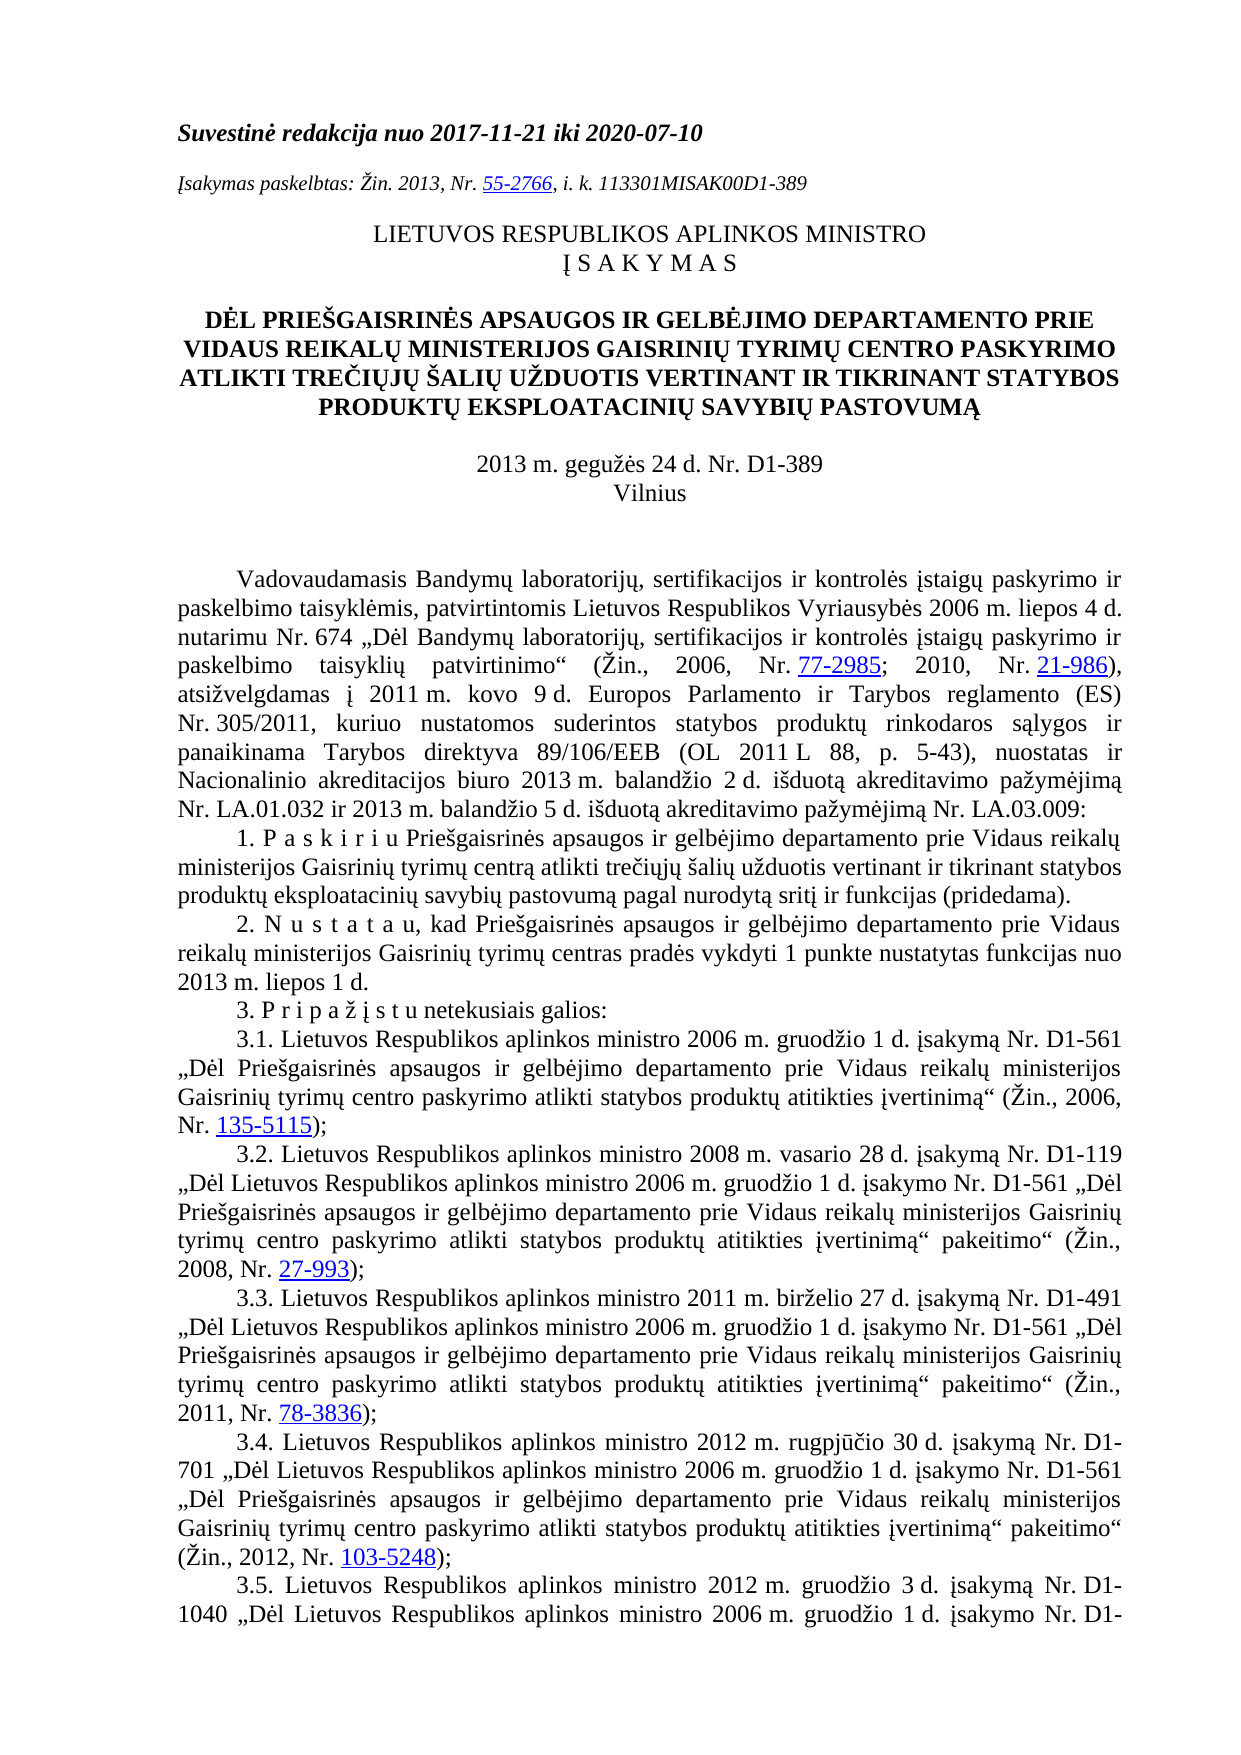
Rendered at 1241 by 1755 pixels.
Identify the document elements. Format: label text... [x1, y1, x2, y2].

text 3.1. Lietuvos Respublikos aplinkos ministro 2006 m. gruodžio 1 d. įsakymą Nr. D1-561 „Dėl Priešgaisrinės apsaugos ir gelbėjimo departamento prie Vidaus reikalų ministerijos Gaisrinių tyrimų centro paskyrimo atlikti statybos produktų atitikties įvertinimą“ (Žin., 2006, Nr. 135-5115); [177, 1024, 1122, 1139]
text LIETUVOS RESPUBLIKOS APLINKOS MINISTRO [177, 219, 1122, 248]
text Vadovaudamasis Bandymų laboratorijų, sertifikacijos ir kontrolės įstaigų paskyrimo ir paskelbimo taisyklėmis, patvirtintomis Lietuvos Respublikos Vyriausybės 2006 m. liepos 4 d. nutarimu Nr. 674 „Dėl Bandymų laboratorijų, sertifikacijos ir kontrolės įstaigų paskyrimo ir paskelbimo taisyklių patvirtinimo“ (Žin., 2006, Nr. 77-2985; 2010, Nr. 21-986), atsižvelgdamas į 2011 m. kovo 9 d. Europos Parlamento ir Tarybos reglamento (ES) Nr. 305/2011, kuriuo nustatomos suderintos statybos produktų rinkodaros sąlygos ir panaikinama Tarybos direktyva 89/106/EEB (OL 2011 L 88, p. 5-43), nuostatas ir Nacionalinio akreditacijos biuro 2013 m. balandžio 2 d. išduotą akreditavimo pažymėjimą Nr. LA.01.032 ir 2013 m. balandžio 5 d. išduotą akreditavimo pažymėjimą Nr. LA.03.009: [177, 564, 1122, 823]
text 3.4. Lietuvos Respublikos aplinkos ministro 2012 m. rugpjūčio 30 d. įsakymą Nr. D1-701 „Dėl Lietuvos Respublikos aplinkos ministro 2006 m. gruodžio 1 d. įsakymo Nr. D1-561 „Dėl Priešgaisrinės apsaugos ir gelbėjimo departamento prie Vidaus reikalų ministerijos Gaisrinių tyrimų centro paskyrimo atlikti statybos produktų atitikties įvertinimą“ pakeitimo“ (Žin., 2012, Nr. 103-5248); [177, 1427, 1122, 1570]
text 3.2. Lietuvos Respublikos aplinkos ministro 2008 m. vasario 28 d. įsakymą Nr. D1-119 „Dėl Lietuvos Respublikos aplinkos ministro 2006 m. gruodžio 1 d. įsakymo Nr. D1-561 „Dėl Priešgaisrinės apsaugos ir gelbėjimo departamento prie Vidaus reikalų ministerijos Gaisrinių tyrimų centro paskyrimo atlikti statybos produktų atitikties įvertinimą“ pakeitimo“ (Žin., 2008, Nr. 27-993); [177, 1139, 1122, 1283]
text 2013 m. gegužės 24 d. Nr. D1-389 [177, 449, 1122, 478]
text 3.5. Lietuvos Respublikos aplinkos ministro 2012 m. gruodžio 3 d. įsakymą Nr. D1-1040 „Dėl Lietuvos Respublikos aplinkos ministro 2006 m. gruodžio 1 d. įsakymo Nr. D1- [177, 1570, 1122, 1628]
text 1. P a s k i r i u Priešgaisrinės apsaugos ir gelbėjimo departamento prie Vidaus reikalų ministerijos Gaisrinių tyrimų centrą atlikti trečiųjų šalių užduotis vertinant ir tikrinant statybos produktų eksploatacinių savybių pastovumą pagal nurodytą sritį ir funkcijas (pridedama). [177, 823, 1122, 909]
text Įsakymas paskelbtas: Žin. 2013, Nr. 55-2766, i. k. 113301MISAK00D1-389 [177, 171, 1122, 195]
text DĖL PRIEŠGAISRINĖS APSAUGOS IR GELBĖJIMO DEPARTAMENTO PRIE VIDAUS REIKALŲ MINISTERIJOS GAISRINIŲ TYRIMŲ CENTRO PASKYRIMO ATLIKTI TREČIŲJŲ ŠALIŲ UŽDUOTIS VERTINANT IR TIKRINANT STATYBOS PRODUKTŲ EKSPLOATACINIŲ SAVYBIŲ PASTOVUMĄ [177, 305, 1122, 420]
text 2. N u s t a t a u, kad Priešgaisrinės apsaugos ir gelbėjimo departamento prie Vidaus reikalų ministerijos Gaisrinių tyrimų centras pradės vykdyti 1 punkte nustatytas funkcijas nuo 2013 m. liepos 1 d. [177, 909, 1122, 995]
text Į S A K Y M A S [177, 248, 1122, 277]
text Suvestinė redakcija nuo 2017-11-21 iki 2020-07-10 [177, 118, 1122, 147]
text 3. P r i p a ž į s t u netekusiais galios: [177, 995, 1122, 1024]
text 3.3. Lietuvos Respublikos aplinkos ministro 2011 m. birželio 27 d. įsakymą Nr. D1-491 „Dėl Lietuvos Respublikos aplinkos ministro 2006 m. gruodžio 1 d. įsakymo Nr. D1-561 „Dėl Priešgaisrinės apsaugos ir gelbėjimo departamento prie Vidaus reikalų ministerijos Gaisrinių tyrimų centro paskyrimo atlikti statybos produktų atitikties įvertinimą“ pakeitimo“ (Žin., 2011, Nr. 78-3836); [177, 1283, 1122, 1427]
text Vilnius [177, 478, 1122, 507]
